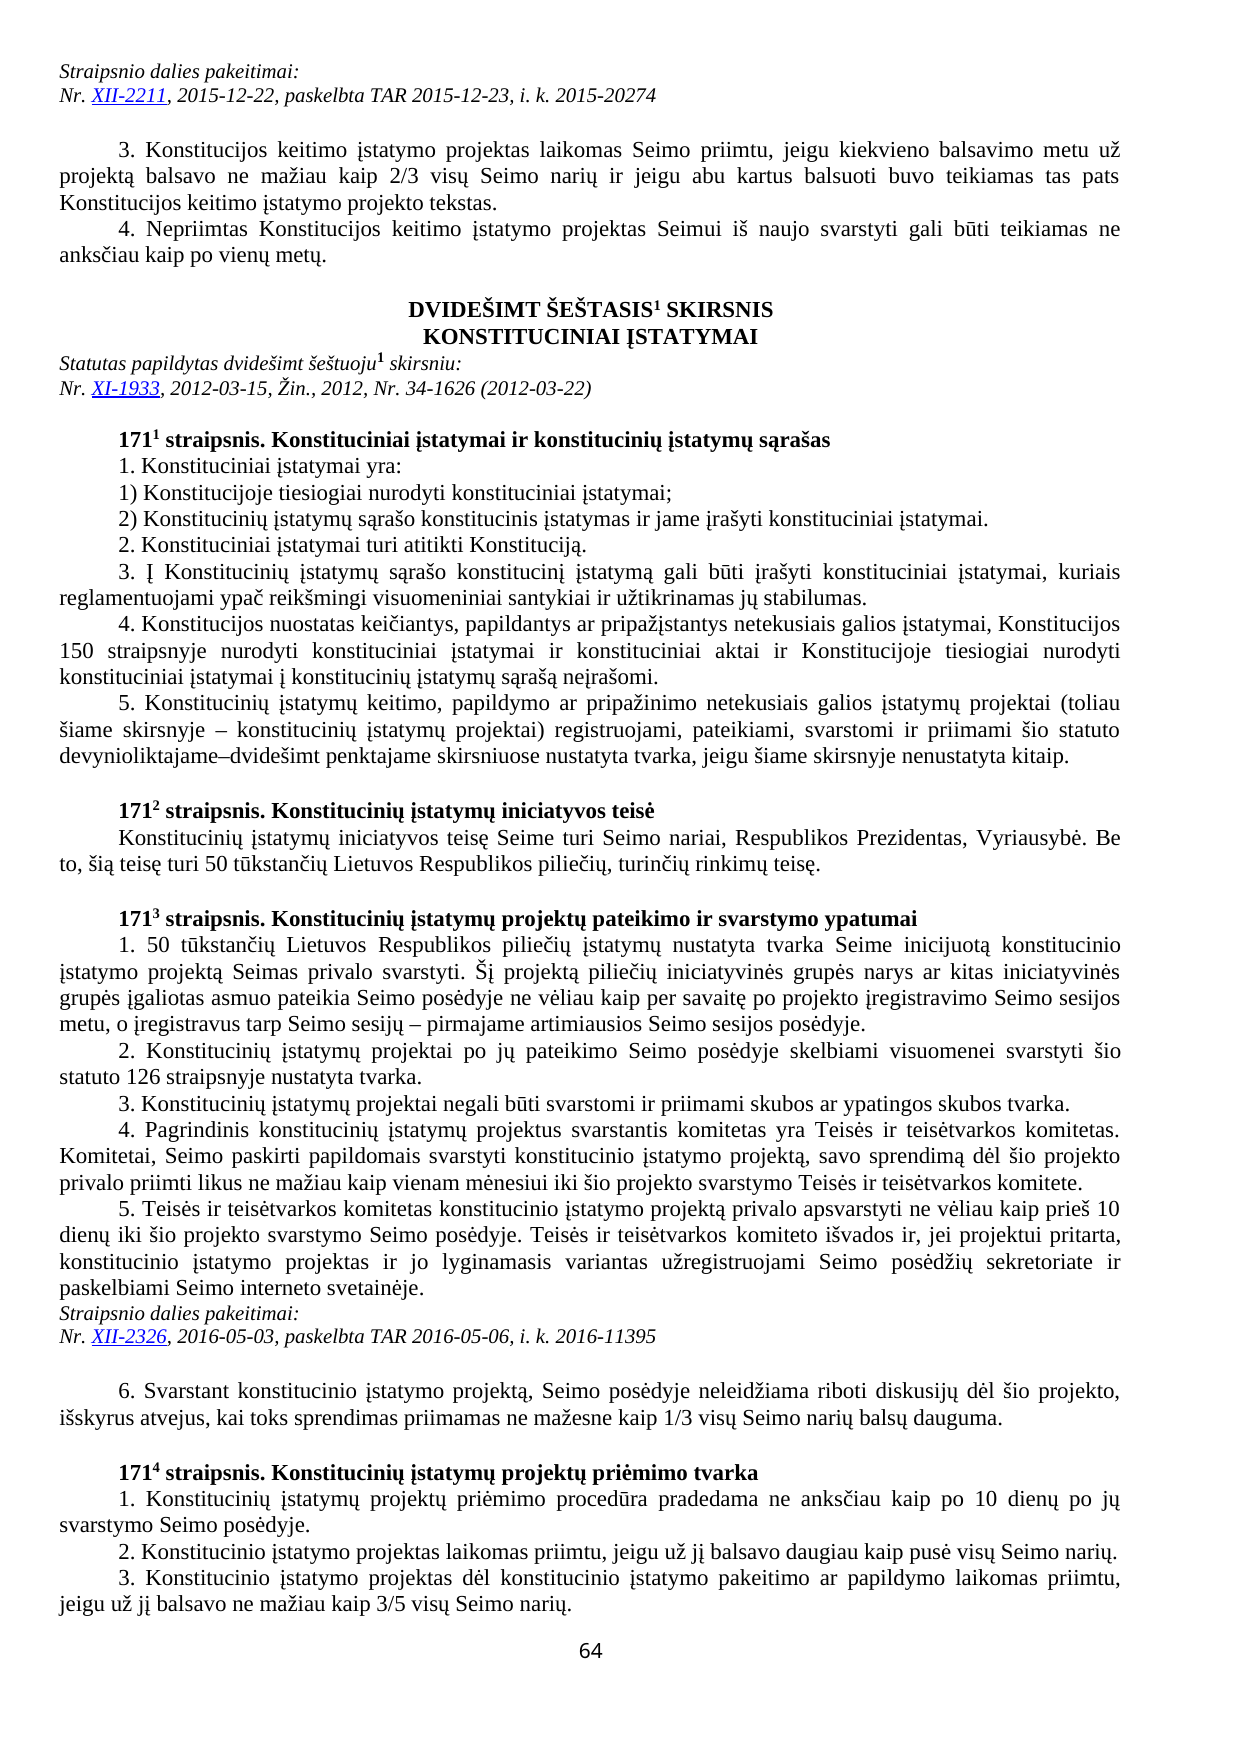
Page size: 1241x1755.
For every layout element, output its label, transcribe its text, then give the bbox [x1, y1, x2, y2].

text 2. Konstituciniai įstatymai turi atitikti Konstituciją. [59, 531, 1122, 558]
text 1713 straipsnis. Konstitucinių įstatymų projektų pateikimo ir svarstymo ypatumai [118, 905, 1122, 931]
text KONSTITUCINIAI ĮSTATYMAI [59, 323, 1122, 349]
text 1714 straipsnis. Konstitucinių įstatymų projektų priėmimo tvarka [59, 1459, 1099, 1485]
text 3. Konstitucinių įstatymų projektai negali būti svarstomi ir priimami skubos ar ypatingos skubos tvarka. [59, 1089, 1122, 1116]
text 6. Svarstant konstitucinio įstatymo projektą, Seimo posėdyje neleidžiama riboti diskusijų dėl šio projekto, išskyrus atvejus, kai toks sprendimas priimamas ne mažesne kaip 1/3 visų Seimo narių balsų dauguma. [59, 1377, 1122, 1430]
text Statutas papildytas dvidešimt šeštuoju1 skirsniu: [59, 349, 1122, 376]
text 1. Konstituciniai įstatymai yra: [59, 452, 1122, 479]
text Straipsnio dalies pakeitimai: [59, 1300, 1122, 1324]
text 2. Konstitucinių įstatymų projektai po jų pateikimo Seimo posėdyje skelbiami visuomenei svarstyti šio statuto 126 straipsnyje nustatyta tvarka. [59, 1037, 1122, 1089]
text 1712 straipsnis. Konstitucinių įstatymų iniciatyvos teisė [59, 797, 1122, 824]
text 3. Į Konstitucinių įstatymų sąrašo konstitucinį įstatymą gali būti įrašyti konstituciniai įstatymai, kuriais reglamentuojami ypač reikšmingi visuomeniniai santykiai ir užtikrinamas jų stabilumas. [59, 558, 1122, 610]
text DVIDEŠIMT ŠEŠTASIS1 SKIRSNIS [59, 296, 1122, 323]
text 4. Konstitucijos nuostatas keičiantys, papildantys ar pripažįstantys netekusiais galios įstatymai, Konstitucijos 150 straipsnyje nurodyti konstituciniai įstatymai ir konstituciniai aktai ir Konstitucijoje tiesiogiai nurodyti konstituciniai įstatymai į konstitucinių įstatymų sąrašą neįrašomi. [59, 610, 1122, 689]
text 3. Konstitucinio įstatymo projektas dėl konstitucinio įstatymo pakeitimo ar papildymo laikomas priimtu, jeigu už jį balsavo ne mažiau kaip 3/5 visų Seimo narių. [59, 1564, 1122, 1617]
text Straipsnio dalies pakeitimai: [59, 59, 1122, 83]
text 5. Teisės ir teisėtvarkos komitetas konstitucinio įstatymo projektą privalo apsvarstyti ne vėliau kaip prieš 10 dienų iki šio projekto svarstymo Seimo posėdyje. Teisės ir teisėtvarkos komiteto išvados ir, jei projektui pritarta, konstitucinio įstatymo projektas ir jo lyginamasis variantas užregistruojami Seimo posėdžių sekretoriate ir paskelbiami Seimo interneto svetainėje. [59, 1195, 1122, 1300]
text Nr. XII-2326, 2016-05-03, paskelbta TAR 2016-05-06, i. k. 2016-11395 [59, 1324, 1122, 1348]
text 4. Nepriimtas Konstitucijos keitimo įstatymo projektas Seimui iš naujo svarstyti gali būti teikiamas ne anksčiau kaip po vienų metų. [59, 215, 1122, 268]
text 1711 straipsnis. Konstituciniai įstatymai ir konstitucinių įstatymų sąrašas [59, 426, 1122, 452]
text 3. Konstitucijos keitimo įstatymo projektas laikomas Seimo priimtu, jeigu kiekvieno balsavimo metu už projektą balsavo ne mažiau kaip 2/3 visų Seimo narių ir jeigu abu kartus balsuoti buvo teikiamas tas pats Konstitucijos keitimo įstatymo projekto tekstas. [59, 136, 1122, 215]
text Konstitucinių įstatymų iniciatyvos teisę Seime turi Seimo nariai, Respublikos Prezidentas, Vyriausybė. Be to, šią teisę turi 50 tūkstančių Lietuvos Respublikos piliečių, turinčių rinkimų teisę. [59, 824, 1122, 876]
text 5. Konstitucinių įstatymų keitimo, papildymo ar pripažinimo netekusiais galios įstatymų projektai (toliau šiame skirsnyje – konstitucinių įstatymų projektai) registruojami, pateikiami, svarstomi ir priimami šio statuto devynioliktajame–dvidešimt penktajame skirsniuose nustatyta tvarka, jeigu šiame skirsnyje nenustatyta kitaip. [59, 689, 1122, 768]
text 1) Konstitucijoje tiesiogiai nurodyti konstituciniai įstatymai; [59, 479, 1122, 505]
text 4. Pagrindinis konstitucinių įstatymų projektus svarstantis komitetas yra Teisės ir teisėtvarkos komitetas. Komitetai, Seimo paskirti papildomais svarstyti konstitucinio įstatymo projektą, savo sprendimą dėl šio projekto privalo priimti likus ne mažiau kaip vienam mėnesiui iki šio projekto svarstymo Teisės ir teisėtvarkos komitete. [59, 1116, 1122, 1195]
text 1. 50 tūkstančių Lietuvos Respublikos piliečių įstatymų nustatyta tvarka Seime inicijuotą konstitucinio įstatymo projektą Seimas privalo svarstyti. Šį projektą piliečių iniciatyvinės grupės narys ar kitas iniciatyvinės grupės įgaliotas asmuo pateikia Seimo posėdyje ne vėliau kaip per savaitę po projekto įregistravimo Seimo sesijos metu, o įregistravus tarp Seimo sesijų – pirmajame artimiausios Seimo sesijos posėdyje. [59, 931, 1122, 1037]
text 2. Konstitucinio įstatymo projektas laikomas priimtu, jeigu už jį balsavo daugiau kaip pusė visų Seimo narių. [59, 1538, 1122, 1564]
text 1. Konstitucinių įstatymų projektų priėmimo procedūra pradedama ne anksčiau kaip po 10 dienų po jų svarstymo Seimo posėdyje. [59, 1485, 1122, 1538]
text Nr. XI-1933, 2012-03-15, Žin., 2012, Nr. 34-1626 (2012-03-22) [59, 376, 1122, 399]
text Nr. XII-2211, 2015-12-22, paskelbta TAR 2015-12-23, i. k. 2015-20274 [59, 83, 1122, 107]
text 2) Konstitucinių įstatymų sąrašo konstitucinis įstatymas ir jame įrašyti konstituciniai įstatymai. [59, 505, 1122, 531]
